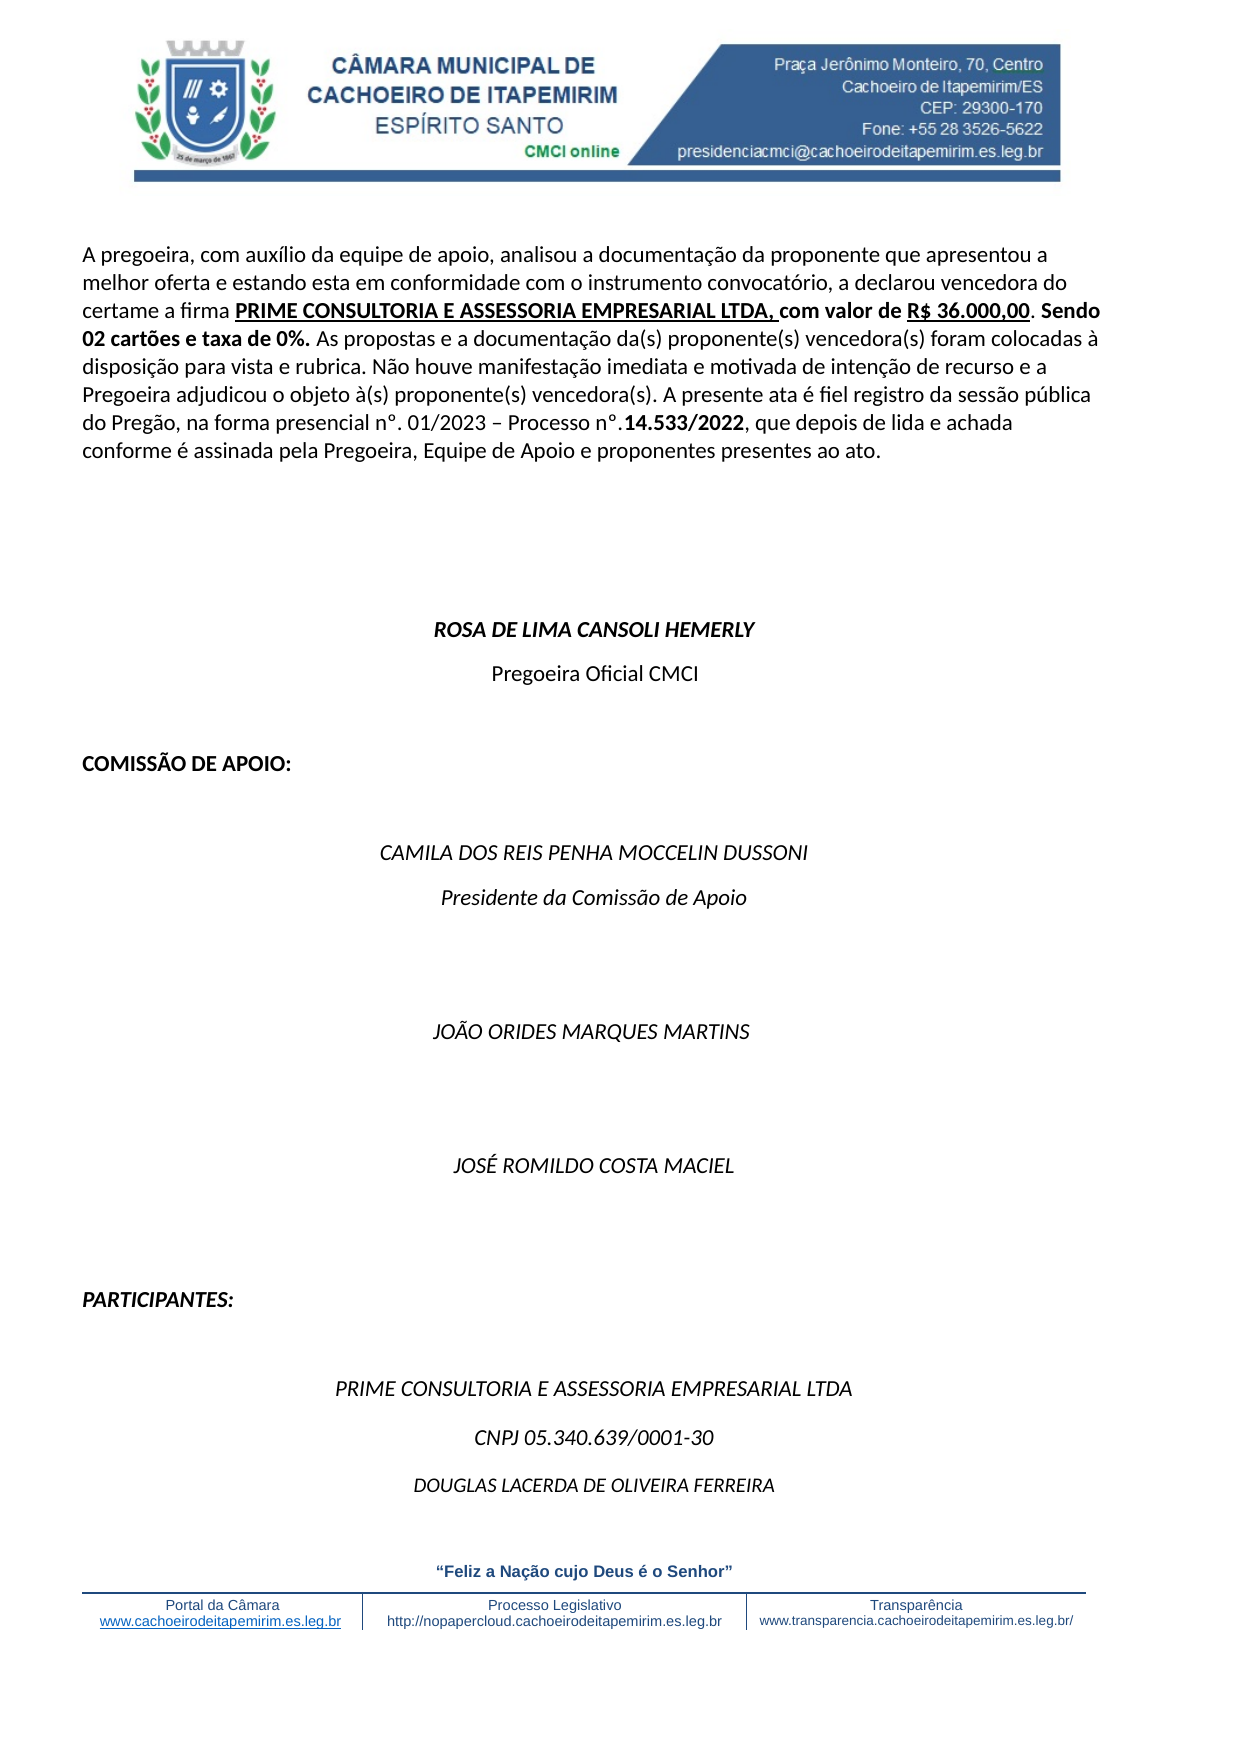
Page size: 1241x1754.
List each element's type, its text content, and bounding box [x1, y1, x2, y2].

text COMISSÃO DE APOIO: [82, 749, 1108, 777]
text DOUGLAS LACERDA DE OLIVEIRA FERREIRA [82, 1472, 1108, 1498]
text A pregoeira, com auxílio da equipe de apoio, analisou a documentação da proponente que apresentou a melhor oferta e estando esta em conformidade com o instrumento convocatório, a declarou vencedora do certame a firma PRIME CONSULTORIA E ASSESSORIA EMPRESARIAL LTDA, com valor de R$ 36.000,00. Sendo 02 cartões e taxa de 0%. As propostas e a documentação da(s) proponente(s) vencedora(s) foram colocadas à disposição para vista e rubrica. Não houve manifestação imediata e motivada de intenção de recurso e a Pregoeira adjudicou o objeto à(s) proponente(s) vencedora(s). A presente ata é fiel registro da sessão pública do Pregão, na forma presencial nº. 01/2023 – Processo nº.14.533/2022, que depois de lida e achada conforme é assinada pela Pregoeira, Equipe de Apoio e proponentes presentes ao ato. [82, 240, 1108, 464]
text CAMILA DOS REIS PENHA MOCCELIN DUSSONI [82, 838, 1108, 866]
picture [119, 29, 1071, 196]
text JOSÉ ROMILDO COSTA MACIEL [82, 1151, 1108, 1179]
text CNPJ 05.340.639/0001-30 [82, 1423, 1108, 1451]
text Pregoeira Oficial CMCI [82, 659, 1108, 688]
text ROSA DE LIMA CANSOLI HEMERLY [82, 615, 1108, 643]
text PRIME CONSULTORIA E ASSESSORIA EMPRESARIAL LTDA [82, 1374, 1108, 1403]
text JOÃO ORIDES MARQUES MARTINS [82, 1017, 1108, 1045]
text PARTICIPANTES: [82, 1285, 1108, 1313]
text Presidente da Comissão de Apoio [82, 883, 1108, 911]
